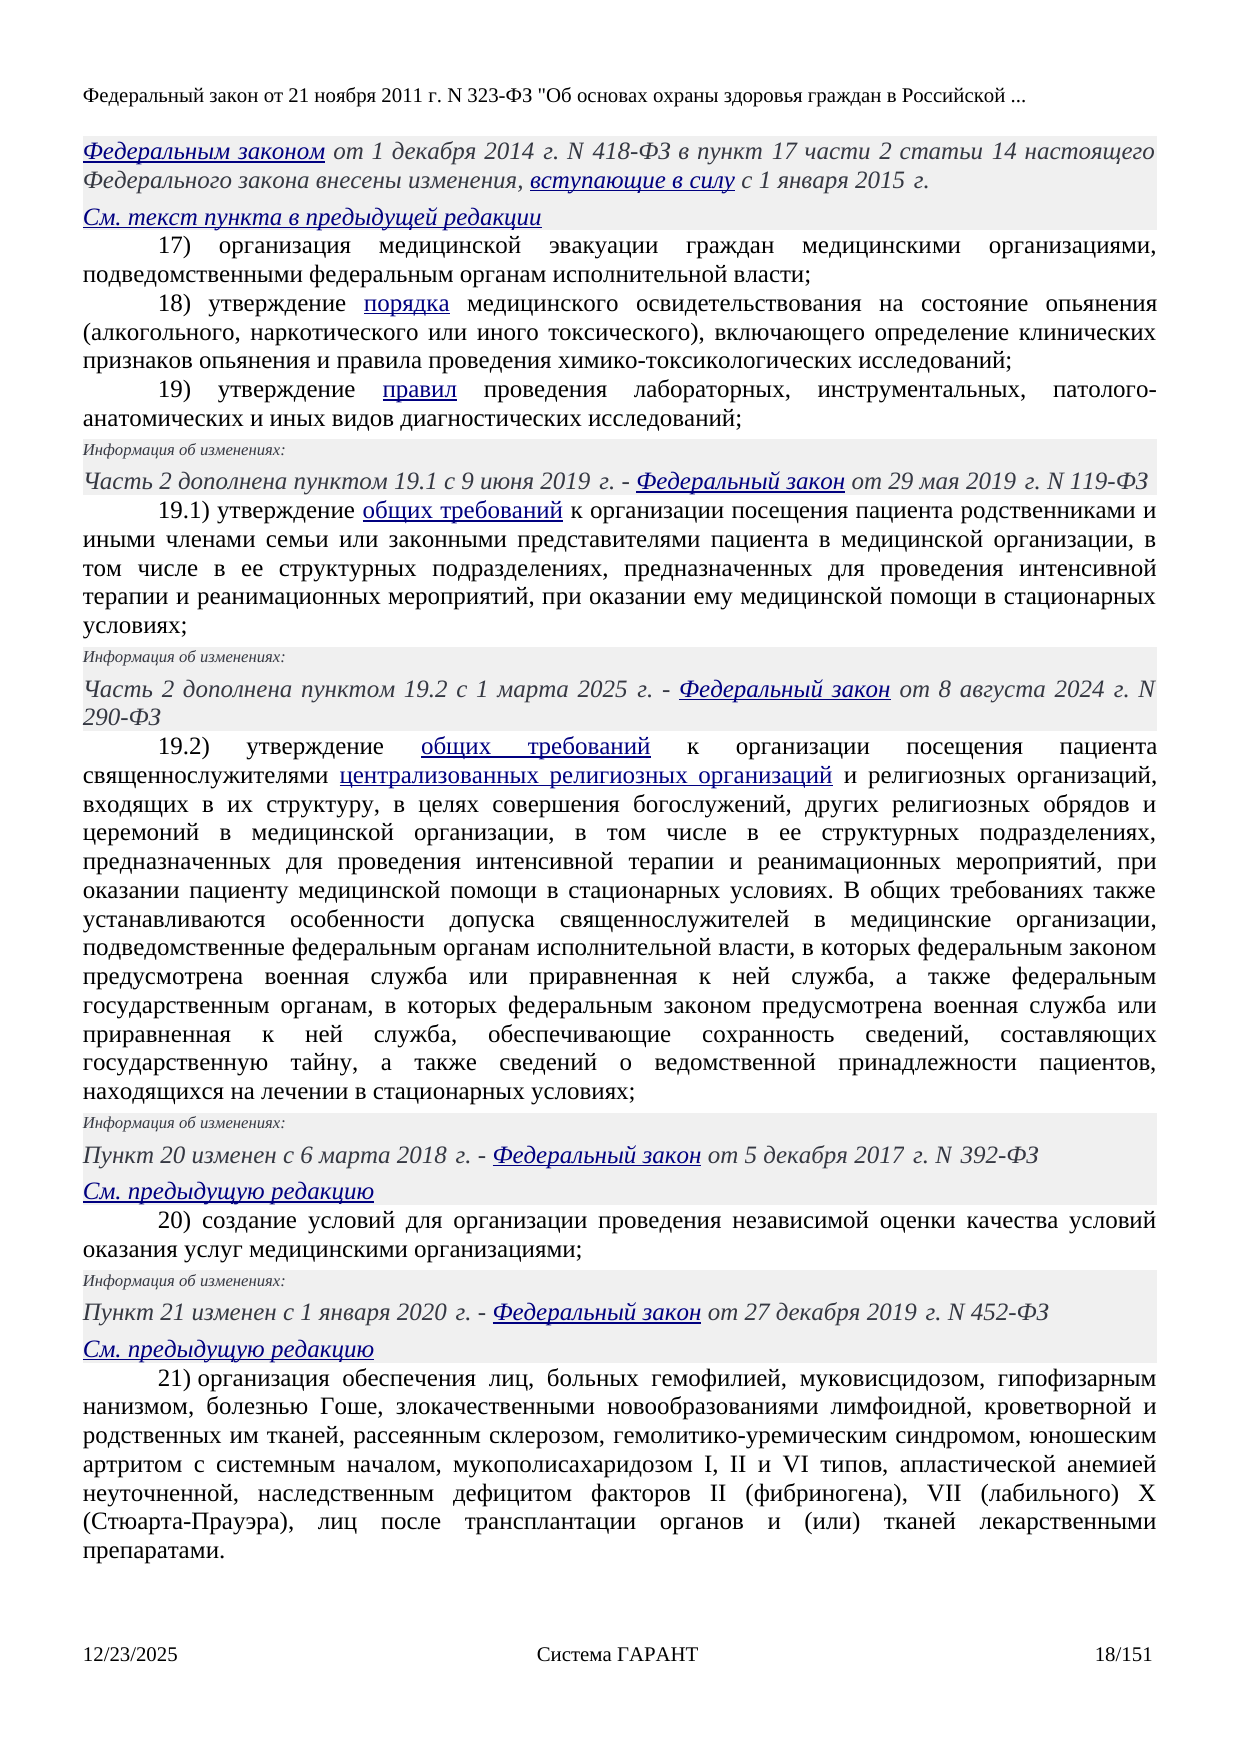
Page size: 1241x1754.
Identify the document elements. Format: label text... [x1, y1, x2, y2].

text Информация об изменениях: [287, 1113, 1157, 1132]
text 19.1) утверждение общих требований к организации посещения пациента родственниками и иными членами семьи или законными представителями пациента в медицинской организации, в том числе в ее структурных подразделениях, предназначенных для проведения интенсивной терапии и реанимационных мероприятий, при оказании ему медицинской помощи в стационарных условиях; [83, 495, 1157, 639]
text См. предыдущую редакцию [377, 1334, 1157, 1363]
text 18) утверждение порядка медицинского освидетельствования на состояние опьянения (алкогольного, наркотического или иного токсического), включающего определение клинических признаков опьянения и правила проведения химико-токсикологических исследований; [83, 288, 1157, 374]
text Пункт 21 изменен с 1 января 2020 г. - Федеральный закон от 27 декабря 2019 г. N 452-ФЗ [1051, 1297, 1157, 1326]
text 20) создание условий для организации проведения независимой оценки качества условий оказания услуг медицинскими организациями; [83, 1205, 1157, 1262]
text Федеральным законом от 1 декабря 2014 г. N 418-ФЗ в пункт 17 части 2 статьи 14 настоящего Федерального закона внесены изменения, вступающие в силу с 1 января 2015 г. [932, 165, 1157, 194]
text См. предыдущую редакцию [377, 1176, 1157, 1205]
text Часть 2 дополнена пунктом 19.2 с 1 марта 2025 г. - Федеральный закон от 8 августа 2024 г. N 290-ФЗ [83, 695, 1157, 731]
text Пункт 20 изменен с 6 марта 2018 г. - Федеральный закон от 5 декабря 2017 г. N 392-ФЗ [1041, 1140, 1157, 1168]
text 21) организация обеспечения лиц, больных гемофилией, муковисцидозом, гипофизарным нанизмом, болезнью Гоше, злокачественными новообразованиями лимфоидной, кроветворной и родственных им тканей, рассеянным склерозом, гемолитико-уремическим синдромом, юношеским артритом с системным началом, мукополисахаридозом I, II и VI типов, апластической анемией неуточненной, наследственным дефицитом факторов II (фибриногена), VII (лабильного) X (Стюарта-Прауэра), лиц после трансплантации органов и (или) тканей лекарственными препаратами. [83, 1363, 1157, 1564]
text 17) организация медицинской эвакуации граждан медицинскими организациями, подведомственными федеральным органам исполнительной власти; [83, 230, 1157, 288]
text См. текст пункта в предыдущей редакции [544, 202, 1157, 230]
text 19.2) утверждение общих требований к организации посещения пациента священнослужителями централизованных религиозных организаций и религиозных организаций, входящих в их структуру, в целях совершения богослужений, других религиозных обрядов и церемоний в медицинской организации, в том числе в ее структурных подразделениях, предназначенных для проведения интенсивной терапии и реанимационных мероприятий, при оказании пациенту медицинской помощи в стационарных условиях. В общих требованиях также устанавливаются особенности допуска священнослужителей в медицинские организации, подведомственные федеральным органам исполнительной власти, в которых федеральным законом предусмотрена военная служба или приравненная к ней служба, а также федеральным государственным органам, в которых федеральным законом предусмотрена военная служба или приравненная к ней служба, обеспечивающие сохранность сведений, составляющих государственную тайну, а также сведений о ведомственной принадлежности пациентов, находящихся на лечении в стационарных условиях; [83, 731, 1157, 1105]
text 19) утверждение правил проведения лабораторных, инструментальных, патолого-анатомических и иных видов диагностических исследований; [83, 374, 1157, 432]
text Информация об изменениях: [287, 1270, 1157, 1289]
text Информация об изменениях: [287, 647, 1157, 666]
text Информация об изменениях: [287, 439, 1157, 458]
